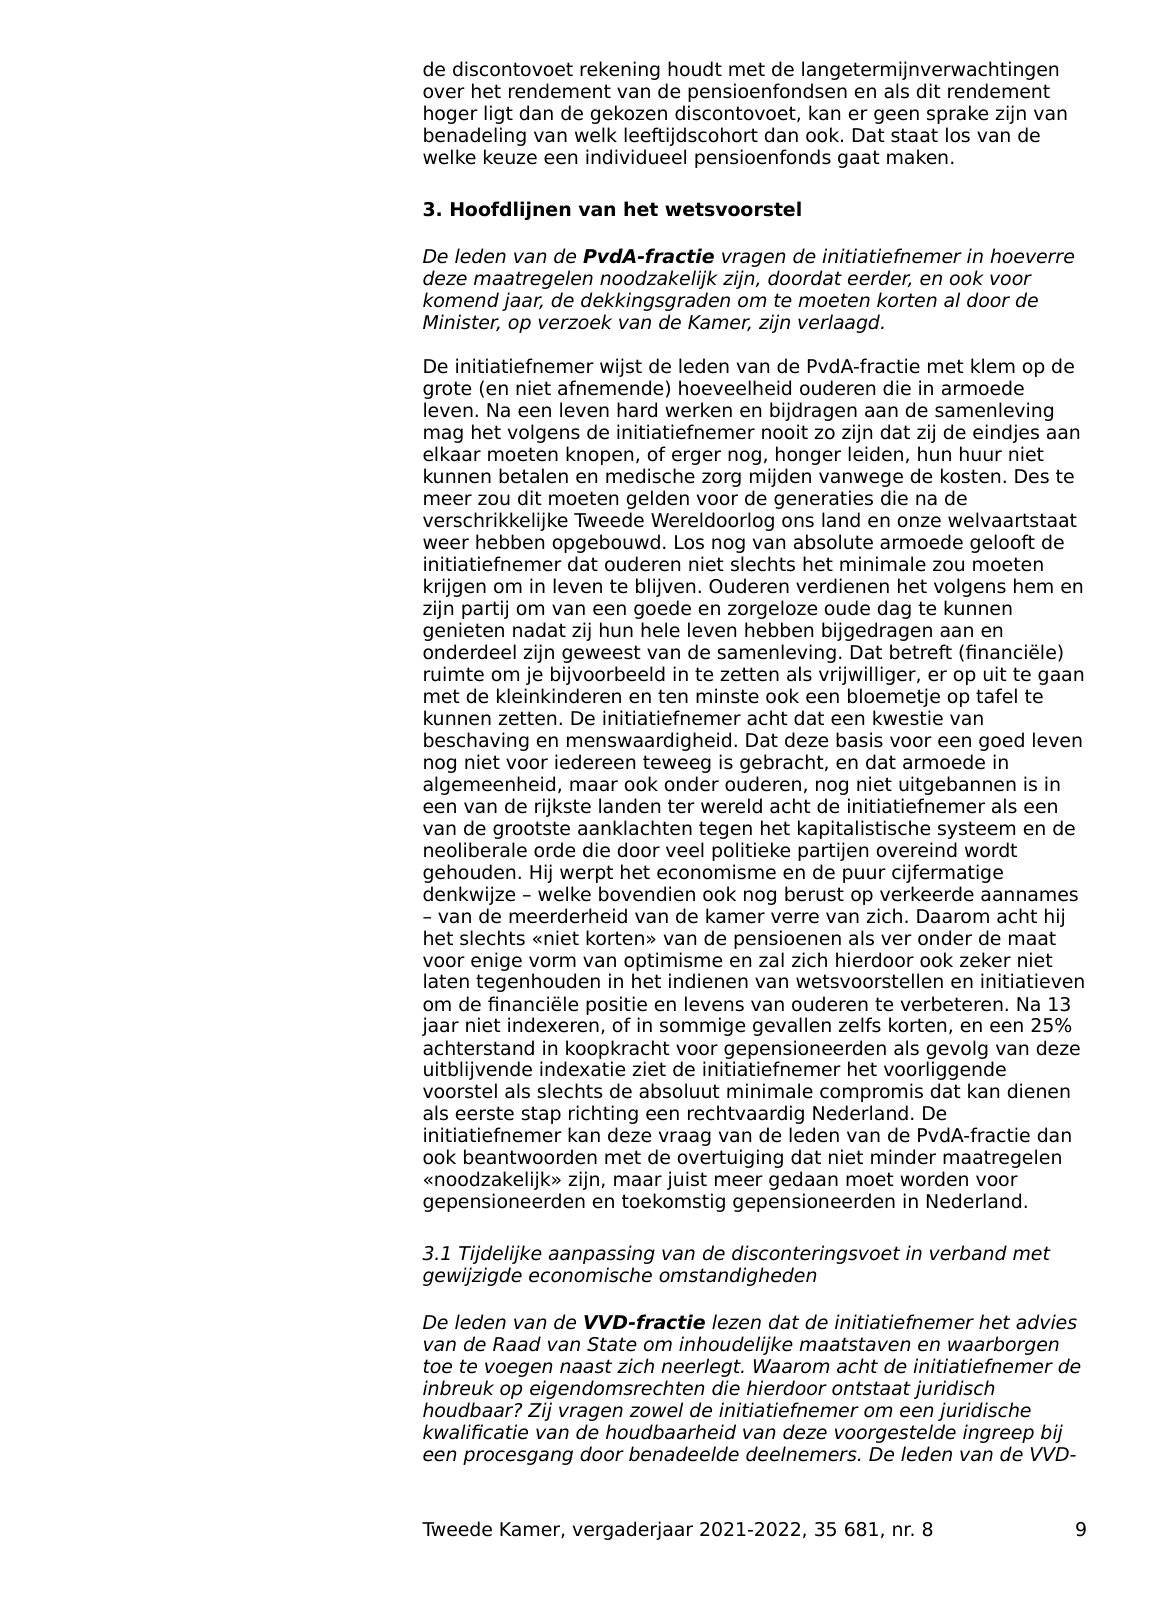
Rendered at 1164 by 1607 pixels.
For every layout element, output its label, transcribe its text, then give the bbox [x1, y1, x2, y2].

text De leden van de PvdA-fractie vragen de initiatiefnemer in hoeverre deze maatregelen noodzakelijk zijn, doordat eerder, en ook voor komend jaar, de dekkingsgraden om te moeten korten al door de Minister, op verzoek van de Kamer, zijn verlaagd. [422, 246, 1087, 334]
subtitle 3. Hoofdlijnen van het wetsvoorstel [422, 199, 1087, 221]
text de discontovoet rekening houdt met de langetermijnverwachtingen over het rendement van de pensioenfondsen en als dit rendement hoger ligt dan de gekozen discontovoet, kan er geen sprake zijn van benadeling van welk leeftijdscohort dan ook. Dat staat los van de welke keuze een individueel pensioenfonds gaat maken. [422, 59, 1087, 169]
subtitle 3.1 Tijdelijke aanpassing van de disconteringsvoet in verband met gewijzigde economische omstandigheden [422, 1243, 1087, 1287]
text De leden van de VVD-fractie lezen dat de initiatiefnemer het advies van de Raad van State om inhoudelijke maatstaven en waarborgen toe te voegen naast zich neerlegt. Waarom acht de initiatiefnemer de inbreuk op eigendomsrechten die hierdoor ontstaat juridisch houdbaar? Zij vragen zowel de initiatiefnemer om een juridische kwalificatie van de houdbaarheid van deze voorgestelde ingreep bij een procesgang door benadeelde deelnemers. De leden van de VVD- [422, 1312, 1087, 1466]
text De initiatiefnemer wijst de leden van de PvdA-fractie met klem op de grote (en niet afnemende) hoeveelheid ouderen die in armoede leven. Na een leven hard werken en bijdragen aan de samenleving mag het volgens de initiatiefnemer nooit zo zijn dat zij de eindjes aan elkaar moeten knopen, of erger nog, honger leiden, hun huur niet kunnen betalen en medische zorg mijden vanwege de kosten. Des te meer zou dit moeten gelden voor de generaties die na de verschrikkelijke Tweede Wereldoorlog ons land en onze welvaartstaat weer hebben opgebouwd. Los nog van absolute armoede gelooft de initiatiefnemer dat ouderen niet slechts het minimale zou moeten krijgen om in leven te blijven. Ouderen verdienen het volgens hem en zijn partij om van een goede en zorgeloze oude dag te kunnen genieten nadat zij hun hele leven hebben bijgedragen aan en onderdeel zijn geweest van de samenleving. Dat betreft (financiële) ruimte om je bijvoorbeeld in te zetten als vrijwilliger, er op uit te gaan met de kleinkinderen en ten minste ook een bloemetje op tafel te kunnen zetten. De initiatiefnemer acht dat een kwestie van beschaving en menswaardigheid. Dat deze basis voor een goed leven nog niet voor iedereen teweeg is gebracht, en dat armoede in algemeenheid, maar ook onder ouderen, nog niet uitgebannen is in een van de rijkste landen ter wereld acht de initiatiefnemer als een van de grootste aanklachten tegen het kapitalistische systeem en de neoliberale orde die door veel politieke partijen overeind wordt gehouden. Hij werpt het economisme en de puur cijfermatige denkwijze – welke bovendien ook nog berust op verkeerde aannames – van de meerderheid van de kamer verre van zich. Daarom acht hij het slechts «niet korten» van de pensioenen als ver onder de maat voor enige vorm van optimisme en zal zich hierdoor ook zeker niet laten tegenhouden in het indienen van wetsvoorstellen en initiatieven om de financiële positie en levens van ouderen te verbeteren. Na 13 jaar niet indexeren, of in sommige gevallen zelfs korten, en een 25% achterstand in koopkracht voor gepensioneerden als gevolg van deze uitblijvende indexatie ziet de initiatiefnemer het voorliggende voorstel als slechts de absoluut minimale compromis dat kan dienen als eerste stap richting een rechtvaardig Nederland. De initiatiefnemer kan deze vraag van de leden van de PvdA-fractie dan ook beantwoorden met de overtuiging dat niet minder maatregelen «noodzakelijk» zijn, maar juist meer gedaan moet worden voor gepensioneerden en toekomstig gepensioneerden in Nederland. [422, 356, 1087, 1213]
